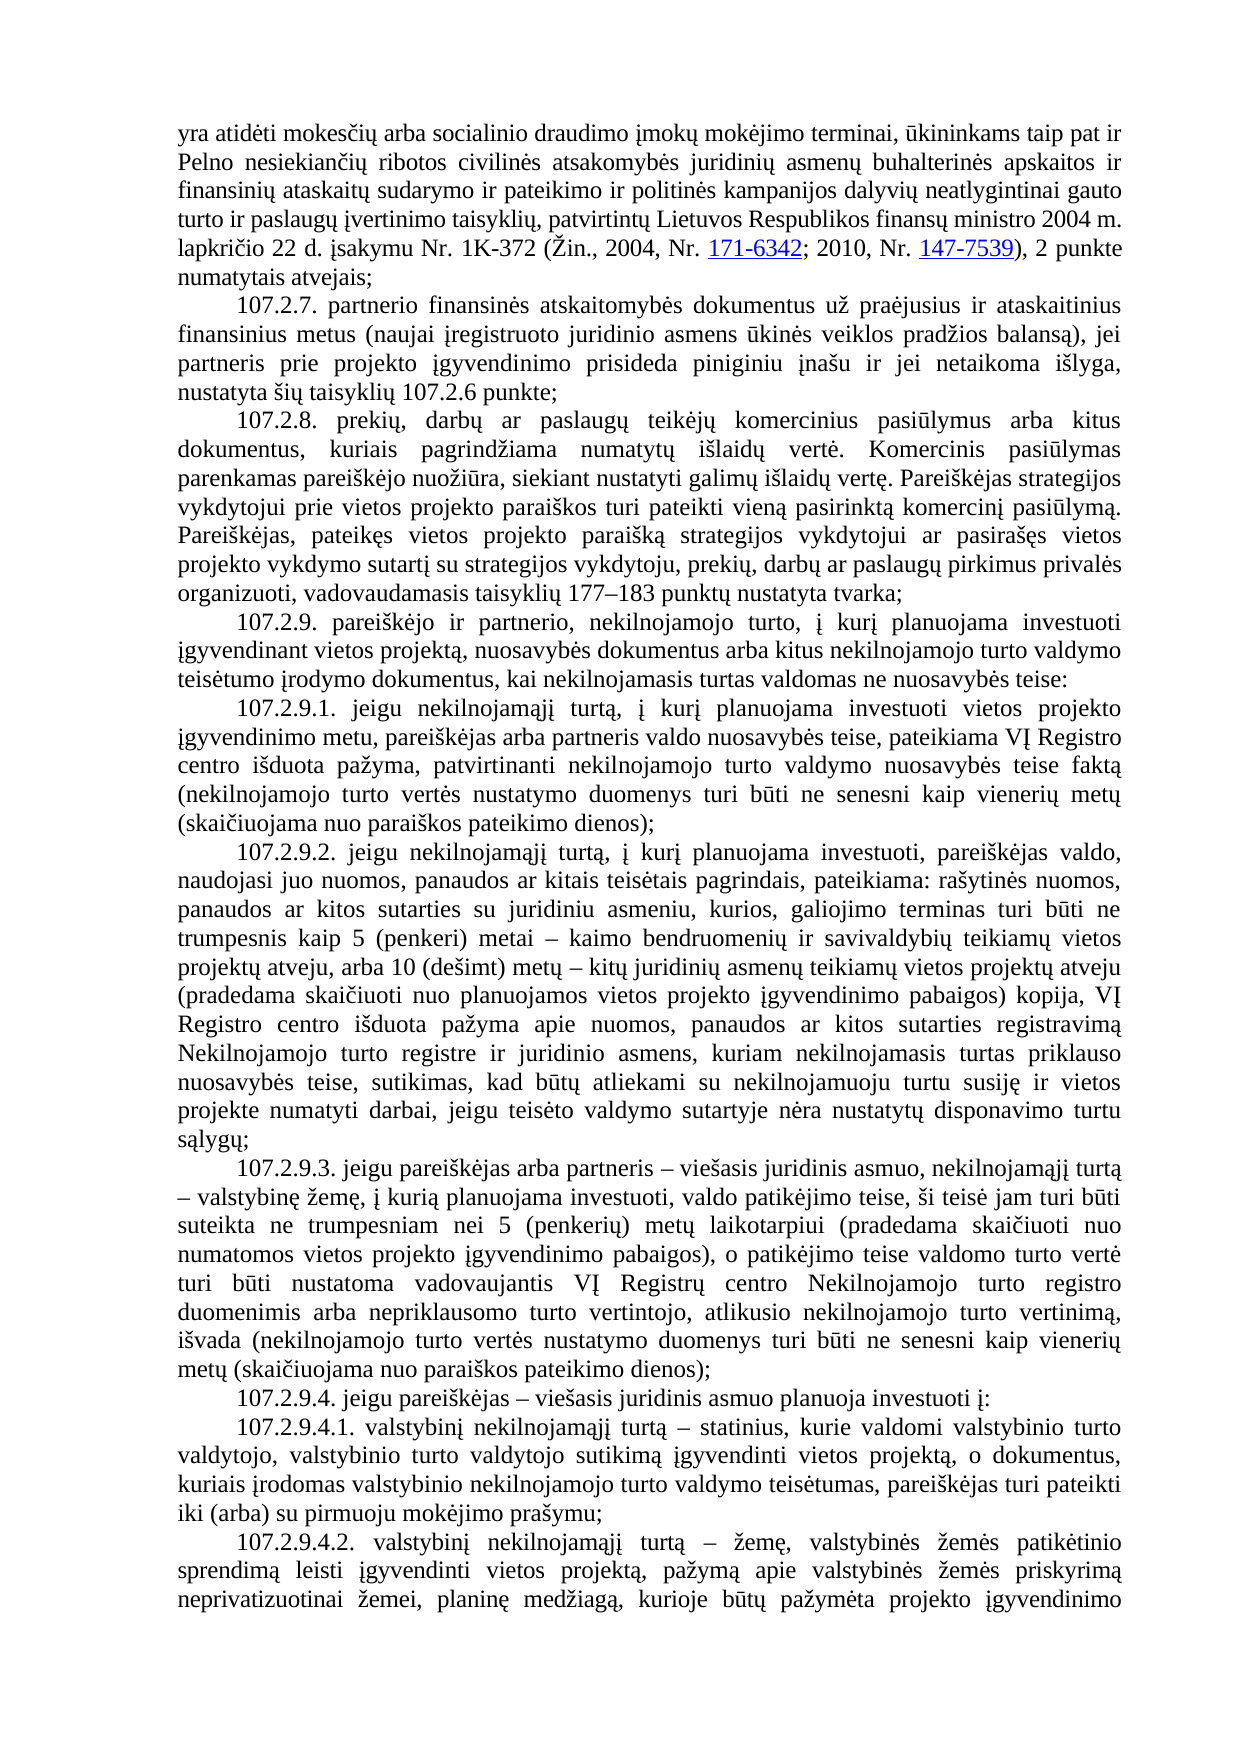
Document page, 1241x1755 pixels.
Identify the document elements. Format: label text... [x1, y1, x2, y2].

text 107.2.9.4.2. valstybinį nekilnojamąjį turtą – žemę, valstybinės žemės patikėtinio sprendimą leisti įgyvendinti vietos projektą, pažymą apie valstybinės žemės priskyrimą neprivatizuotinai žemei, planinę medžiagą, kurioje būtų pažymėta projekto įgyvendinimo [177, 1527, 1122, 1613]
text 107.2.9.1. jeigu nekilnojamąjį turtą, į kurį planuojama investuoti vietos projekto įgyvendinimo metu, pareiškėjas arba partneris valdo nuosavybės teise, pateikiama VĮ Registro centro išduota pažyma, patvirtinanti nekilnojamojo turto valdymo nuosavybės teise faktą (nekilnojamojo turto vertės nustatymo duomenys turi būti ne senesni kaip vienerių metų (skaičiuojama nuo paraiškos pateikimo dienos); [177, 693, 1122, 837]
text 107.2.8. prekių, darbų ar paslaugų teikėjų komercinius pasiūlymus arba kitus dokumentus, kuriais pagrindžiama numatytų išlaidų vertė. Komercinis pasiūlymas parenkamas pareiškėjo nuožiūra, siekiant nustatyti galimų išlaidų vertę. Pareiškėjas strategijos vykdytojui prie vietos projekto paraiškos turi pateikti vieną pasirinktą komercinį pasiūlymą. Pareiškėjas, pateikęs vietos projekto paraišką strategijos vykdytojui ar pasirašęs vietos projekto vykdymo sutartį su strategijos vykdytoju, prekių, darbų ar paslaugų pirkimus privalės organizuoti, vadovaudamasis taisyklių 177–183 punktų nustatyta tvarka; [177, 406, 1122, 607]
text 107.2.9.2. jeigu nekilnojamąjį turtą, į kurį planuojama investuoti, pareiškėjas valdo, naudojasi juo nuomos, panaudos ar kitais teisėtais pagrindais, pateikiama: rašytinės nuomos, panaudos ar kitos sutarties su juridiniu asmeniu, kurios, galiojimo terminas turi būti ne trumpesnis kaip 5 (penkeri) metai – kaimo bendruomenių ir savivaldybių teikiamų vietos projektų atveju, arba 10 (dešimt) metų – kitų juridinių asmenų teikiamų vietos projektų atveju (pradedama skaičiuoti nuo planuojamos vietos projekto įgyvendinimo pabaigos) kopija, VĮ Registro centro išduota pažyma apie nuomos, panaudos ar kitos sutarties registravimą Nekilnojamojo turto registre ir juridinio asmens, kuriam nekilnojamasis turtas priklauso nuosavybės teise, sutikimas, kad būtų atliekami su nekilnojamuoju turtu susiję ir vietos projekte numatyti darbai, jeigu teisėto valdymo sutartyje nėra nustatytų disponavimo turtu sąlygų; [177, 837, 1122, 1153]
text 107.2.9.4. jeigu pareiškėjas – viešasis juridinis asmuo planuoja investuoti į: [177, 1383, 1122, 1412]
text yra atidėti mokesčių arba socialinio draudimo įmokų mokėjimo terminai, ūkininkams taip pat ir Pelno nesiekiančių ribotos civilinės atsakomybės juridinių asmenų buhalterinės apskaitos ir finansinių ataskaitų sudarymo ir pateikimo ir politinės kampanijos dalyvių neatlygintinai gauto turto ir paslaugų įvertinimo taisyklių, patvirtintų Lietuvos Respublikos finansų ministro 2004 m. lapkričio 22 d. įsakymu Nr. 1K-372 (Žin., 2004, Nr. 171-6342; 2010, Nr. 147-7539), 2 punkte numatytais atvejais; [177, 118, 1122, 291]
text 107.2.7. partnerio finansinės atskaitomybės dokumentus už praėjusius ir ataskaitinius finansinius metus (naujai įregistruoto juridinio asmens ūkinės veiklos pradžios balansą), jei partneris prie projekto įgyvendinimo prisideda piniginiu įnašu ir jei netaikoma išlyga, nustatyta šių taisyklių 107.2.6 punkte; [177, 291, 1122, 406]
text 107.2.9. pareiškėjo ir partnerio, nekilnojamojo turto, į kurį planuojama investuoti įgyvendinant vietos projektą, nuosavybės dokumentus arba kitus nekilnojamojo turto valdymo teisėtumo įrodymo dokumentus, kai nekilnojamasis turtas valdomas ne nuosavybės teise: [177, 607, 1122, 693]
text 107.2.9.3. jeigu pareiškėjas arba partneris – viešasis juridinis asmuo, nekilnojamąjį turtą – valstybinę žemę, į kurią planuojama investuoti, valdo patikėjimo teise, ši teisė jam turi būti suteikta ne trumpesniam nei 5 (penkerių) metų laikotarpiui (pradedama skaičiuoti nuo numatomos vietos projekto įgyvendinimo pabaigos), o patikėjimo teise valdomo turto vertė turi būti nustatoma vadovaujantis VĮ Registrų centro Nekilnojamojo turto registro duomenimis arba nepriklausomo turto vertintojo, atlikusio nekilnojamojo turto vertinimą, išvada (nekilnojamojo turto vertės nustatymo duomenys turi būti ne senesni kaip vienerių metų (skaičiuojama nuo paraiškos pateikimo dienos); [177, 1153, 1122, 1383]
text 107.2.9.4.1. valstybinį nekilnojamąjį turtą – statinius, kurie valdomi valstybinio turto valdytojo, valstybinio turto valdytojo sutikimą įgyvendinti vietos projektą, o dokumentus, kuriais įrodomas valstybinio nekilnojamojo turto valdymo teisėtumas, pareiškėjas turi pateikti iki (arba) su pirmuoju mokėjimo prašymu; [177, 1412, 1122, 1527]
